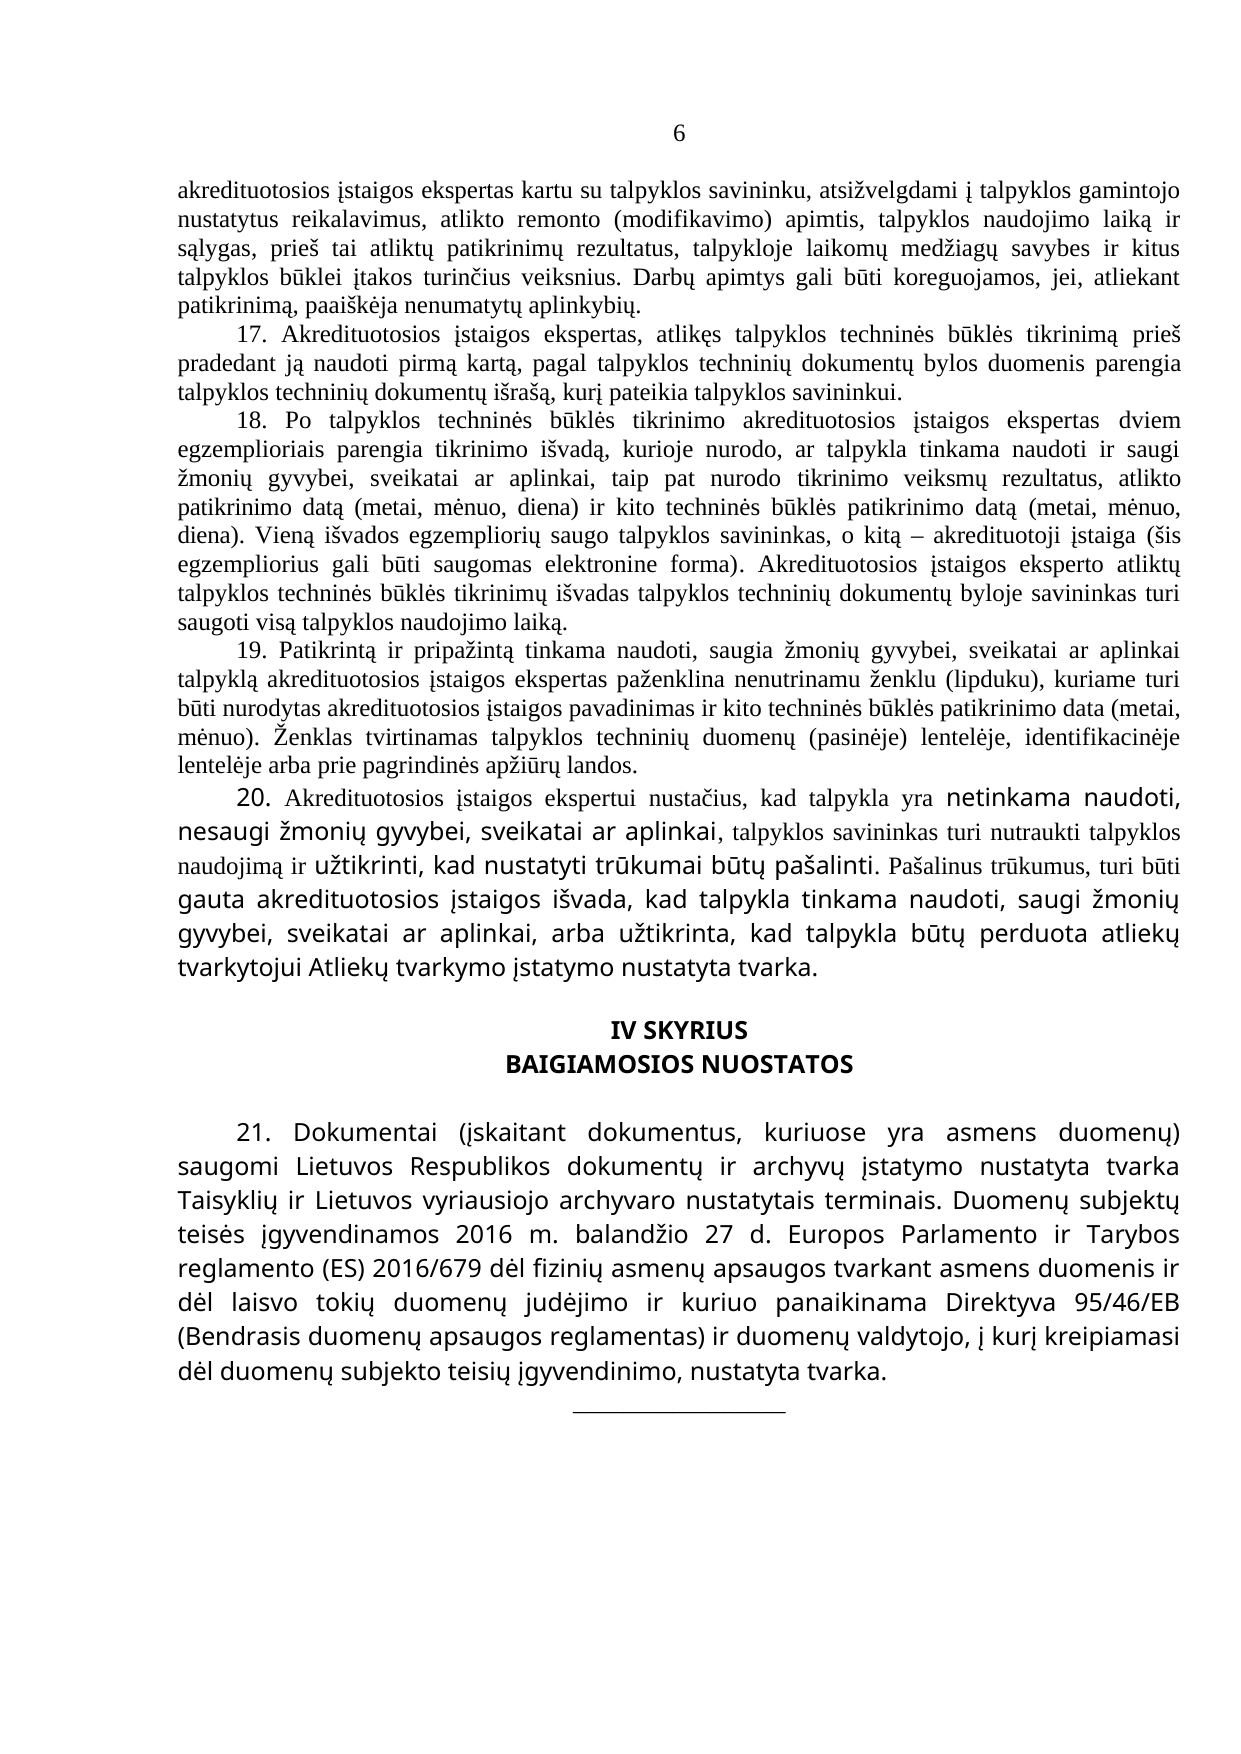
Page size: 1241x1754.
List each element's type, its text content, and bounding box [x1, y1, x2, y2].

text _________________ [177, 1387, 1181, 1416]
text 18. Po talpyklos techninės būklės tikrinimo akredituotosios įstaigos ekspertas dviem egzemplioriais parengia tikrinimo išvadą, kurioje nurodo, ar talpykla tinkama naudoti ir saugi žmonių gyvybei, sveikatai ar aplinkai, taip pat nurodo tikrinimo veiksmų rezultatus, atlikto patikrinimo datą (metai, mėnuo, diena) ir kito techninės būklės patikrinimo datą (metai, mėnuo, diena). Vieną išvados egzempliorių saugo talpyklos savininkas, o kitą – akredituotoji įstaiga (šis egzempliorius gali būti saugomas elektronine forma). Akredituotosios įstaigos eksperto atliktų talpyklos techninės būklės tikrinimų išvadas talpyklos techninių dokumentų byloje savininkas turi saugoti visą talpyklos naudojimo laiką. [177, 406, 1181, 636]
text 19. Patikrintą ir pripažintą tinkama naudoti, saugia žmonių gyvybei, sveikatai ar aplinkai talpyklą akredituotosios įstaigos ekspertas paženklina nenutrinamu ženklu (lipduku), kuriame turi būti nurodytas akredituotosios įstaigos pavadinimas ir kito techninės būklės patikrinimo data (metai, mėnuo). Ženklas tvirtinamas talpyklos techninių duomenų (pasinėje) lentelėje, identifikacinėje lentelėje arba prie pagrindinės apžiūrų landos. [177, 636, 1181, 779]
text BAIGIAMOSIOS NUOSTATOS [177, 1047, 1181, 1081]
text 20. Akredituotosios įstaigos ekspertui nustačius, kad talpykla yra netinkama naudoti, nesaugi žmonių gyvybei, sveikatai ar aplinkai, talpyklos savininkas turi nutraukti talpyklos naudojimą ir užtikrinti, kad nustatyti trūkumai būtų pašalinti. Pašalinus trūkumus, turi būti gauta akredituotosios įstaigos išvada, kad talpykla tinkama naudoti, saugi žmonių gyvybei, sveikatai ar aplinkai, arba užtikrinta, kad talpykla būtų perduota atliekų tvarkytojui Atliekų tvarkymo įstatymo nustatyta tvarka. [177, 779, 1181, 984]
text IV SKYRIUS [177, 1012, 1181, 1047]
text 21. Dokumentai (įskaitant dokumentus, kuriuose yra asmens duomenų) saugomi Lietuvos Respublikos dokumentų ir archyvų įstatymo nustatyta tvarka Taisyklių ir Lietuvos vyriausiojo archyvaro nustatytais terminais. Duomenų subjektų teisės įgyvendinamos 2016 m. balandžio 27 d. Europos Parlamento ir Tarybos reglamento (ES) 2016/679 dėl fizinių asmenų apsaugos tvarkant asmens duomenis ir dėl laisvo tokių duomenų judėjimo ir kuriuo panaikinama Direktyva 95/46/EB (Bendrasis duomenų apsaugos reglamentas) ir duomenų valdytojo, į kurį kreipiamasi dėl duomenų subjekto teisių įgyvendinimo, nustatyta tvarka. [177, 1115, 1181, 1387]
text akredituotosios įstaigos ekspertas kartu su talpyklos savininku, atsižvelgdami į talpyklos gamintojo nustatytus reikalavimus, atlikto remonto (modifikavimo) apimtis, talpyklos naudojimo laiką ir sąlygas, prieš tai atliktų patikrinimų rezultatus, talpykloje laikomų medžiagų savybes ir kitus talpyklos būklei įtakos turinčius veiksnius. Darbų apimtys gali būti koreguojamos, jei, atliekant patikrinimą, paaiškėja nenumatytų aplinkybių. [177, 176, 1181, 319]
text 17. Akredituotosios įstaigos ekspertas, atlikęs talpyklos techninės būklės tikrinimą prieš pradedant ją naudoti pirmą kartą, pagal talpyklos techninių dokumentų bylos duomenis parengia talpyklos techninių dokumentų išrašą, kurį pateikia talpyklos savininkui. [177, 319, 1181, 406]
